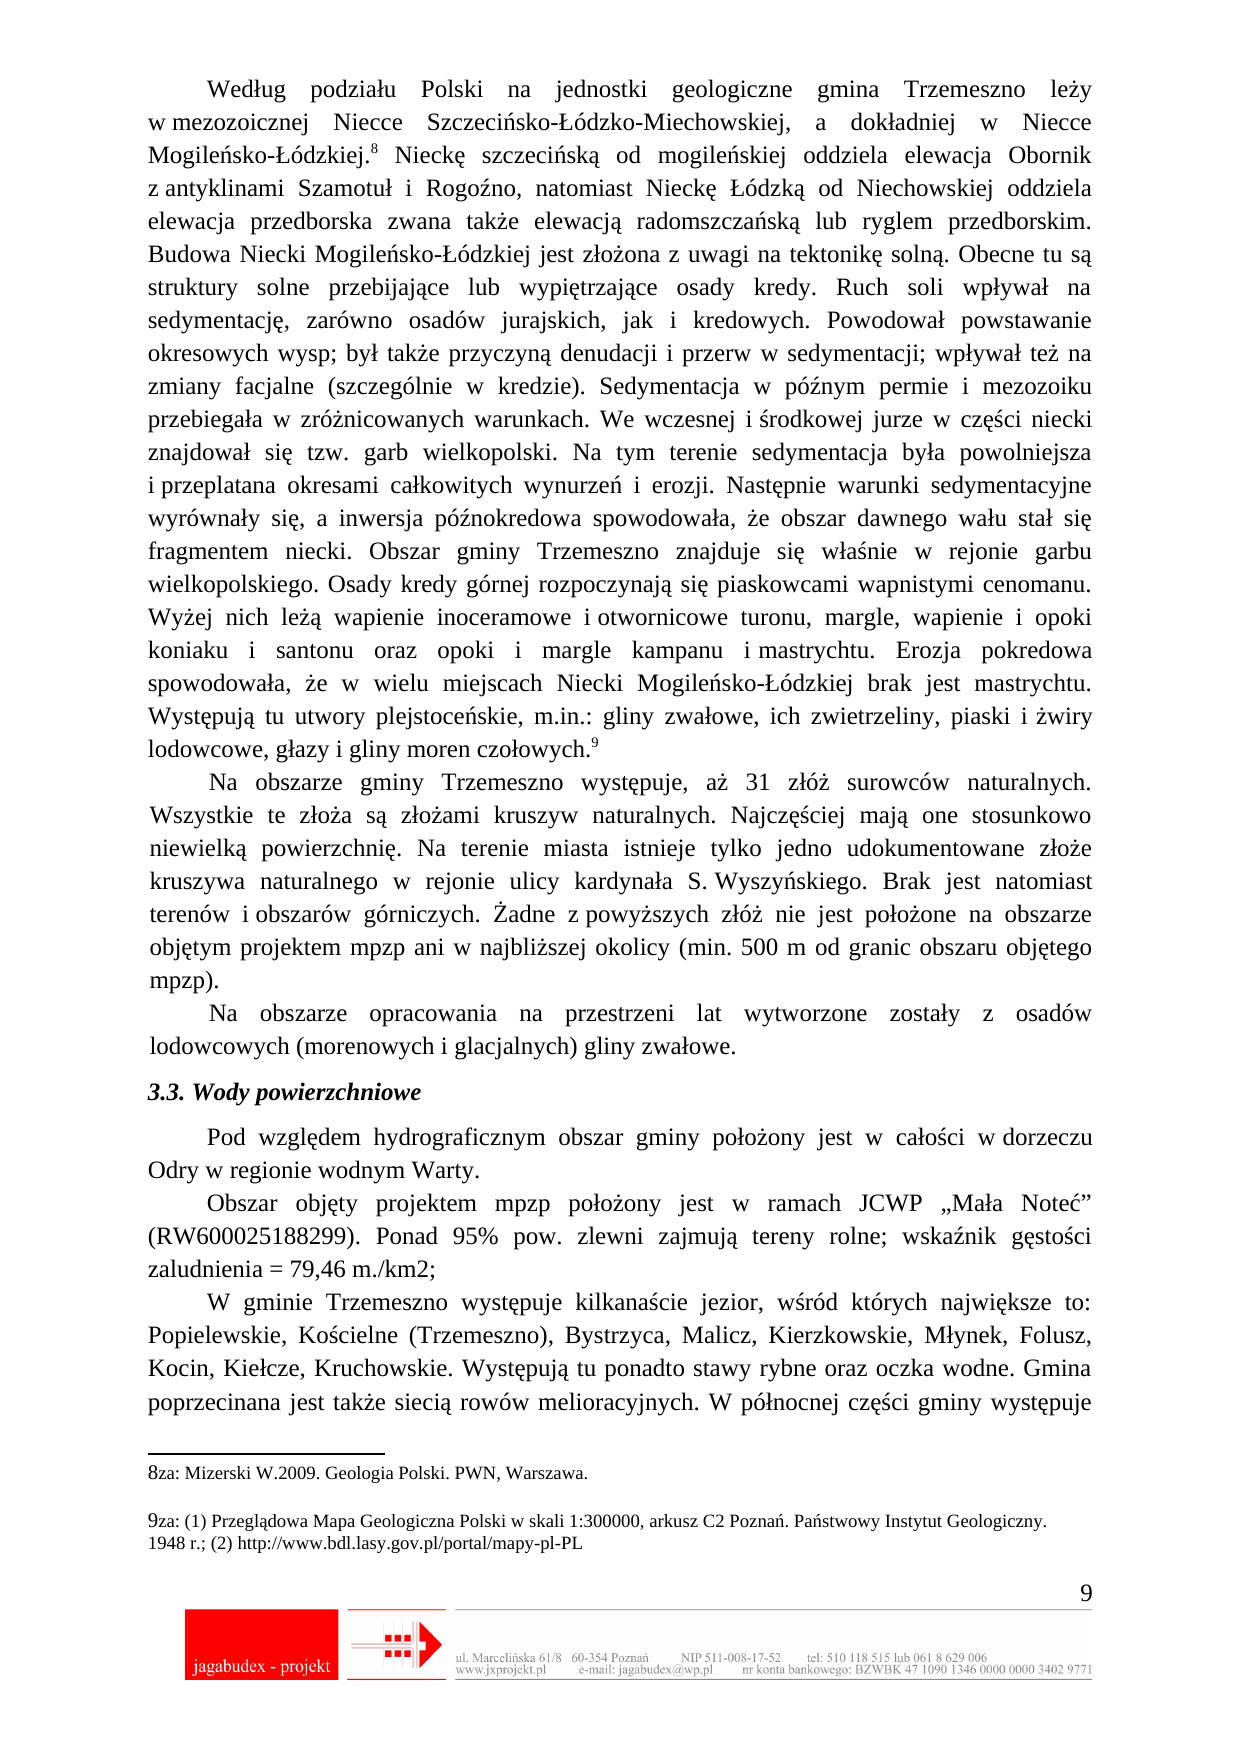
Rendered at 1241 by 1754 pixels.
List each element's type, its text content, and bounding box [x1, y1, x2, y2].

picture [184, 1606, 1093, 1681]
text 3.3. Wody powierzchniowe [148, 1077, 1093, 1106]
text Według podziału Polski na jednostki geologiczne gmina Trzemeszno leży w mezozoicznej Niecce Szczecińsko-Łódzko-Miechowskiej, a dokładniej w Niecce Mogileńsko-Łódzkiej. Nieckę szczecińską od mogileńskiej oddziela elewacja Obornik z antyklinami Szamotuł i Rogoźno, natomiast Nieckę Łódzką od Niechowskiej oddziela elewacja przedborska zwana także elewacją radomszczańską lub ryglem przedborskim. Budowa Niecki Mogileńsko-Łódzkiej jest złożona z uwagi na tektonikę solną. Obecne tu są struktury solne przebijające lub wypiętrzające osady kredy. Ruch soli wpływał na sedymentację, zarówno osadów jurajskich, jak i kredowych. Powodował powstawanie okresowych wysp; był także przyczyną denudacji i przerw w sedymentacji; wpływał też na zmiany facjalne (szczególnie w kredzie). Sedymentacja w późnym permie i mezozoiku przebiegała w zróżnicowanych warunkach. We wczesnej i środkowej jurze w części niecki znajdował się tzw. garb wielkopolski. Na tym terenie sedymentacja była powolniejsza i przeplatana okresami całkowitych wynurzeń i erozji. Następnie warunki sedymentacyjne wyrównały się, a inwersja późnokredowa spowodowała, że obszar dawnego wału stał się fragmentem niecki. Obszar gminy Trzemeszno znajduje się właśnie w rejonie garbu wielkopolskiego. Osady kredy górnej rozpoczynają się piaskowcami wapnistymi cenomanu. Wyżej nich leżą wapienie inoceramowe i otwornicowe turonu, margle, wapienie i opoki koniaku i santonu oraz opoki i margle kampanu i mastrychtu. Erozja pokredowa spowodowała, że w wielu miejscach Niecki Mogileńsko-Łódzkiej brak jest mastrychtu. Występują tu utwory plejstoceńskie, m.in.: gliny zwałowe, ich zwietrzeliny, piaski i żwiry lodowcowe, głazy i gliny moren czołowych. [148, 74, 1093, 763]
text Obszar objęty projektem mpzp położony jest w ramach JCWP „Mała Noteć” (RW600025188299). Ponad 95% pow. zlewni zajmują tereny rolne; wskaźnik gęstości zaludnienia = 79,46 m./km2; [148, 1188, 1093, 1283]
text za: Mizerski W.2009. Geologia Polski. PWN, Warszawa. [148, 1460, 1093, 1484]
text Pod względem hydrograficznym obszar gminy położony jest w całości w dorzeczu Odry w regionie wodnym Warty. [148, 1122, 1093, 1184]
text Na obszarze opracowania na przestrzeni lat wytworzone zostały z osadów lodowcowych (morenowych i glacjalnych) gliny zwałowe. [149, 998, 1093, 1060]
text za: (1) Przeglądowa Mapa Geologiczna Polski w skali 1:300000, arkusz C2 Poznań. Państwowy Instytut Geologiczny. 1948 r.; (2) http://www.bdl.lasy.gov.pl/portal/mapy-pl-PL [148, 1508, 1093, 1554]
text Na obszarze gminy Trzemeszno występuje, aż 31 złóż surowców naturalnych. Wszystkie te złoża są złożami kruszyw naturalnych. Najczęściej mają one stosunkowo niewielką powierzchnię. Na terenie miasta istnieje tylko jedno udokumentowane złoże kruszywa naturalnego w rejonie ulicy kardynała S. Wyszyńskiego. Brak jest natomiast terenów i obszarów górniczych. Żadne z powyższych złóż nie jest położone na obszarze objętym projektem mpzp ani w najbliższej okolicy (min. 500 m od granic obszaru objętego mpzp). [149, 767, 1093, 994]
text W gminie Trzemeszno występuje kilkanaście jezior, wśród których największe to: Popielewskie, Kościelne (Trzemeszno), Bystrzyca, Malicz, Kierzkowskie, Młynek, Folusz, Kocin, Kiełcze, Kruchowskie. Występują tu ponadto stawy rybne oraz oczka wodne. Gmina poprzecinana jest także siecią rowów melioracyjnych. W północnej części gminy występuje [148, 1287, 1093, 1415]
